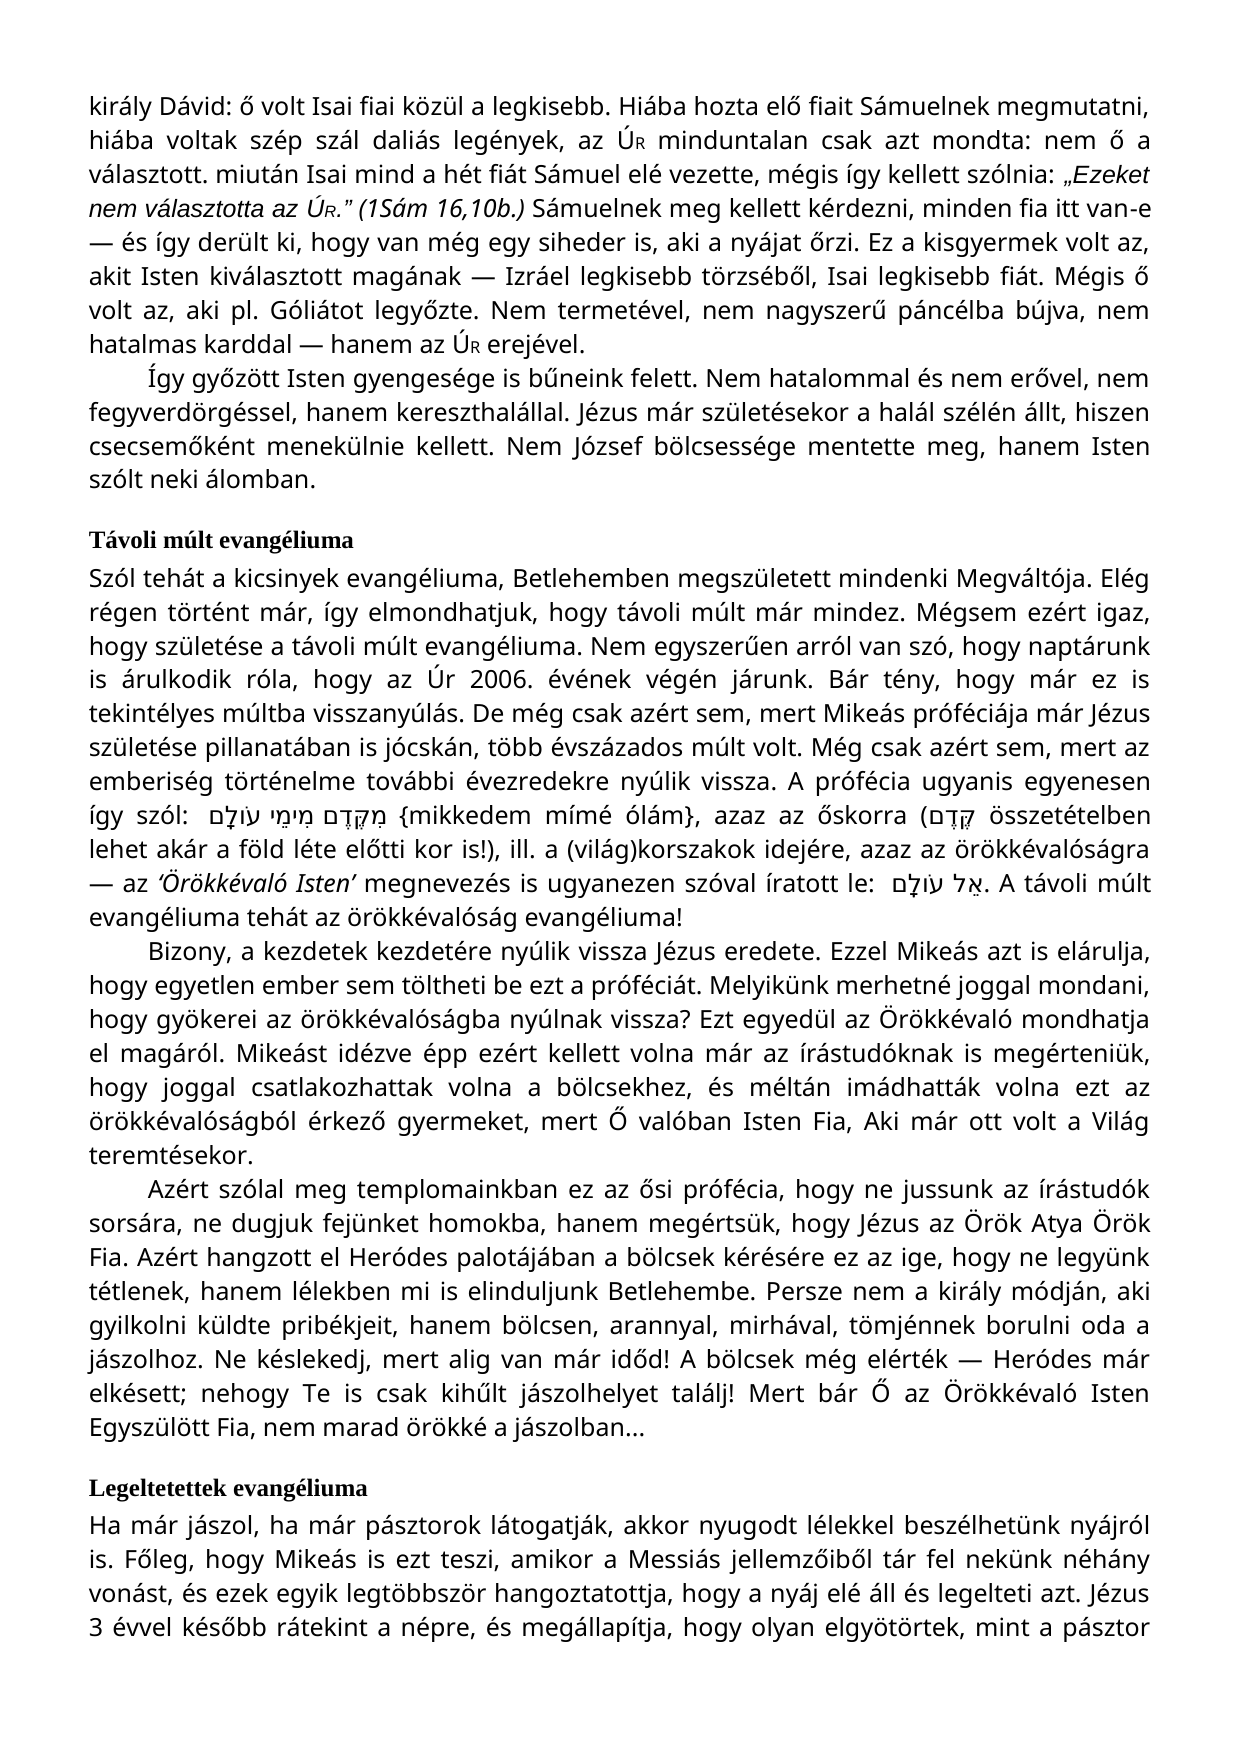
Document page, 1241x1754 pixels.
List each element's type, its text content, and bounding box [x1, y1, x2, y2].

text Így győzött Isten gyengesége is bűneink felett. Nem hatalommal és nem erővel, nem fegyverdörgéssel, hanem kereszthalállal. Jézus már születésekor a halál szélén állt, hiszen csecsemőként menekülnie kellett. Nem József bölcsessége mentette meg, hanem Isten szólt neki álomban. [88, 360, 1152, 496]
subtitle Távoli múlt evangéliuma [88, 526, 1152, 554]
text Ha már jászol, ha már pásztorok látogatják, akkor nyugodt lélekkel beszélhetünk nyájról is. Főleg, hogy Mikeás is ezt teszi, amikor a Messiás jellemzőiből tár fel nekünk néhány vonást, és ezek egyik legtöbbször hangoztatottja, hogy a nyáj elé áll és legelteti azt. Jézus 3 évvel később rátekint a népre, és megállapítja, hogy olyan elgyötörtek, mint a pásztor [88, 1507, 1152, 1643]
text Bizony, a kezdetek kezdetére nyúlik vissza Jézus eredete. Ezzel Mikeás azt is elárulja, hogy egyetlen ember sem töltheti be ezt a próféciát. Melyikünk merhetné joggal mondani, hogy gyökerei az örökkévalóságba nyúlnak vissza? Ezt egyedül az Örökkévaló mondhatja el magáról. Mikeást idézve épp ezért kellett volna már az írástudóknak is megérteniük, hogy joggal csatlakozhattak volna a bölcsekhez, és méltán imádhatták volna ezt az örökkévalóságból érkező gyermeket, mert Ő valóban Isten Fia, Aki már ott volt a Világ teremtésekor. [88, 934, 1152, 1171]
text Azért szólal meg templomainkban ez az ősi prófécia, hogy ne jussunk az írástudók sorsára, ne dugjuk fejünket homokba, hanem megértsük, hogy Jézus az Örök Atya Örök Fia. Azért hangzott el Heródes palotájában a bölcsek kérésére ez az ige, hogy ne legyünk tétlenek, hanem lélekben mi is elinduljunk Betlehembe. Persze nem a király módján, aki gyilkolni küldte pribékjeit, hanem bölcsen, arannyal, mirhával, tömjénnek borulni oda a jászolhoz. Ne késlekedj, mert alig van már időd! A bölcsek még elérték — Heródes már elkésett; nehogy Te is csak kihűlt jászolhelyet találj! Mert bár Ő az Örökkévaló Isten Egyszülött Fia, nem marad örökké a jászolban... [88, 1171, 1152, 1443]
subtitle Legeltetettek evangéliuma [88, 1473, 1152, 1501]
text király Dávid: ő volt Isai fiai közül a legkisebb. Hiába hozta elő fiait Sámuelnek megmutatni, hiába voltak szép szál daliás legények, az Úr minduntalan csak azt mondta: nem ő a választott. miután Isai mind a hét fiát Sámuel elé vezette, mégis így kellett szólnia: „Ezeket nem választotta az Úr.” (1Sám 16,10b.) Sámuelnek meg kellett kérdezni, minden fia itt van‑e — és így derült ki, hogy van még egy siheder is, aki a nyájat őrzi. Ez a kisgyermek volt az, akit Isten kiválasztott magának — Izráel legkisebb törzséből, Isai legkisebb fiát. Mégis ő volt az, aki pl. Góliátot legyőzte. Nem termetével, nem nagyszerű páncélba bújva, nem hatalmas karddal — hanem az Úr erejével. [88, 88, 1152, 360]
text Szól tehát a kicsinyek evangéliuma, Betlehemben megszületett mindenki Megváltója. Elég régen történt már, így elmondhatjuk, hogy távoli múlt már mindez. Mégsem ezért igaz, hogy születése a távoli múlt evangéliuma. Nem egyszerűen arról van szó, hogy naptárunk is árulkodik róla, hogy az Úr 2006. évének végén járunk. Bár tény, hogy már ez is tekintélyes múltba visszanyúlás. De még csak azért sem, mert Mikeás próféciája már Jézus születése pillanatában is jócskán, több évszázados múlt volt. Még csak azért sem, mert az emberiség történelme további évezredekre nyúlik vissza. A prófécia ugyanis egyenesen így szól: מִקֶּדֶם מִימֵי עֹולָֽם {mikkedem mímé ólám}, azaz az őskorra (קֶּדֶם {kedem} összetételben lehet akár a föld léte előtti kor is!), ill. a (világ)korszakok idejére, azaz az örökkévalóságra — az ‘Örökkévaló Isten’ megnevezés is ugyanezen szóval íratott le: אֵל עֹולָֽם {él ólám}. A távoli múlt evangéliuma tehát az örökkévalóság evangéliuma! [88, 560, 1152, 934]
